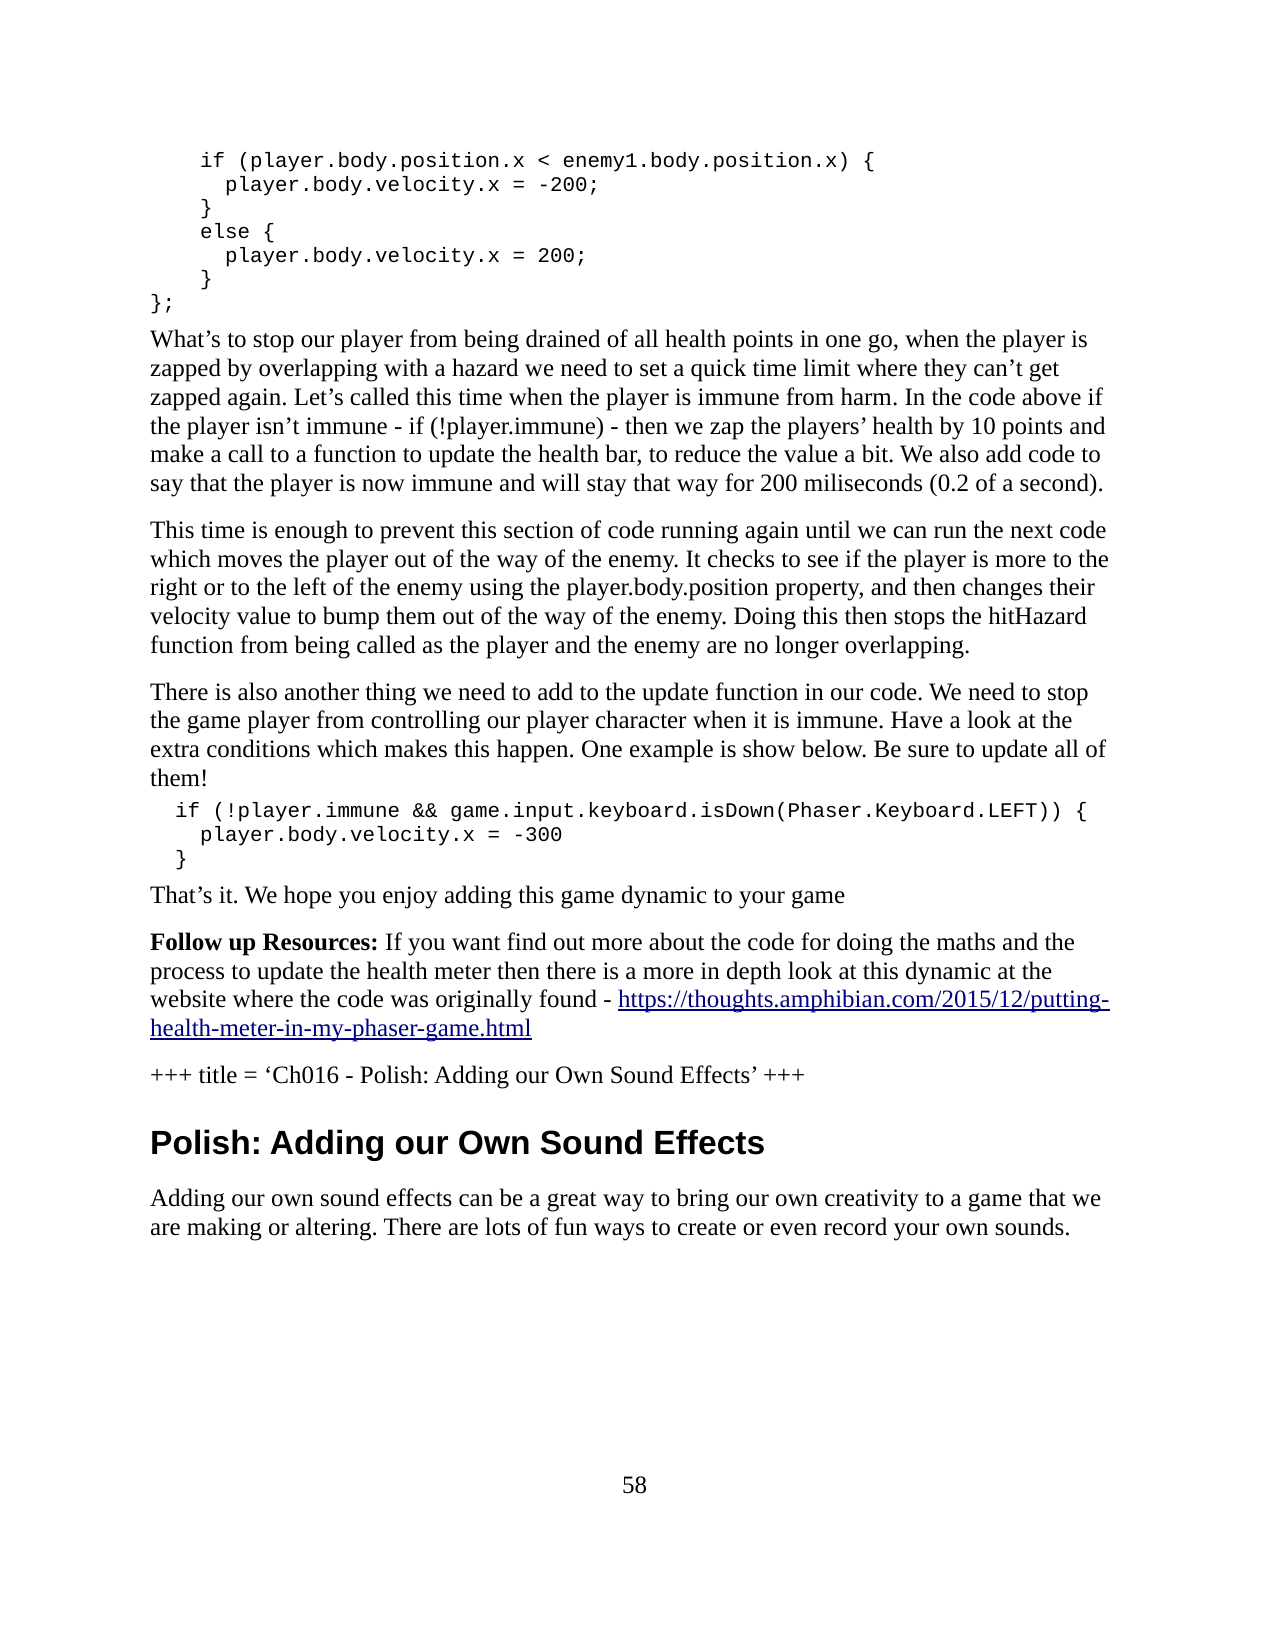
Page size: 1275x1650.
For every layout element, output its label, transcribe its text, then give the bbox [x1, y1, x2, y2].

text player.body.velocity.x = -200; [150, 174, 1125, 197]
text This time is enough to prevent this section of code running again until we can run the next code which moves the player out of the way of the enemy. It checks to see if the player is more to the right or to the left of the enemy using the player.body.position property, and then changes their velocity value to bump them out of the way of the enemy. Doing this then stops the hitHazard function from being called as the player and the enemy are no longer overlapping. [150, 515, 1125, 659]
text } [150, 848, 1125, 871]
text player.body.velocity.x = 200; [150, 244, 1125, 268]
text There is also another thing we need to add to the update function in our code. We need to stop the game player from controlling our player character when it is immune. Have a look at the extra conditions which makes this happen. One example is show below. Be sure to update all of them! [150, 677, 1125, 792]
text Adding our own sound effects can be a great way to bring our own creativity to a game that we are making or altering. There are lots of fun ways to create or even record your own sounds. [150, 1183, 1125, 1240]
text +++ title = ‘Ch016 - Polish: Adding our Own Sound Effects’ +++ [150, 1060, 1125, 1089]
text }; [150, 292, 1125, 316]
text player.body.velocity.x = -300 [150, 824, 1125, 848]
text What’s to stop our player from being drained of all health points in one go, when the player is zapped by overlapping with a hazard we need to set a quick time limit where they can’t get zapped again. Let’s called this time when the player is immune from harm. In the code above if the player isn’t immune - if (!player.immune) - then we zap the players’ health by 10 points and make a call to a function to update the health bar, to reduce the value a bit. We also add code to say that the player is now immune and will stay that way for 200 miliseconds (0.2 of a second). [150, 324, 1125, 497]
subtitle Polish: Adding our Own Sound Effects [150, 1123, 1125, 1161]
text else { [150, 221, 1125, 244]
text Follow up Resources: If you want find out more about the code for doing the maths and the process to update the health meter then there is a more in depth look at this dynamic at the website where the code was originally found - https://thoughts.amphibian.com/2015/12/putting-health-meter-in-my-phaser-game.html [150, 927, 1125, 1042]
text That’s it. We hope you enjoy adding this game dynamic to your game [150, 880, 1125, 909]
text if (!player.immune && game.input.keyboard.isDown(Phaser.Keyboard.LEFT)) { [150, 801, 1125, 824]
text } [150, 197, 1125, 221]
text } [150, 268, 1125, 292]
text if (player.body.position.x < enemy1.body.position.x) { [150, 150, 1125, 174]
